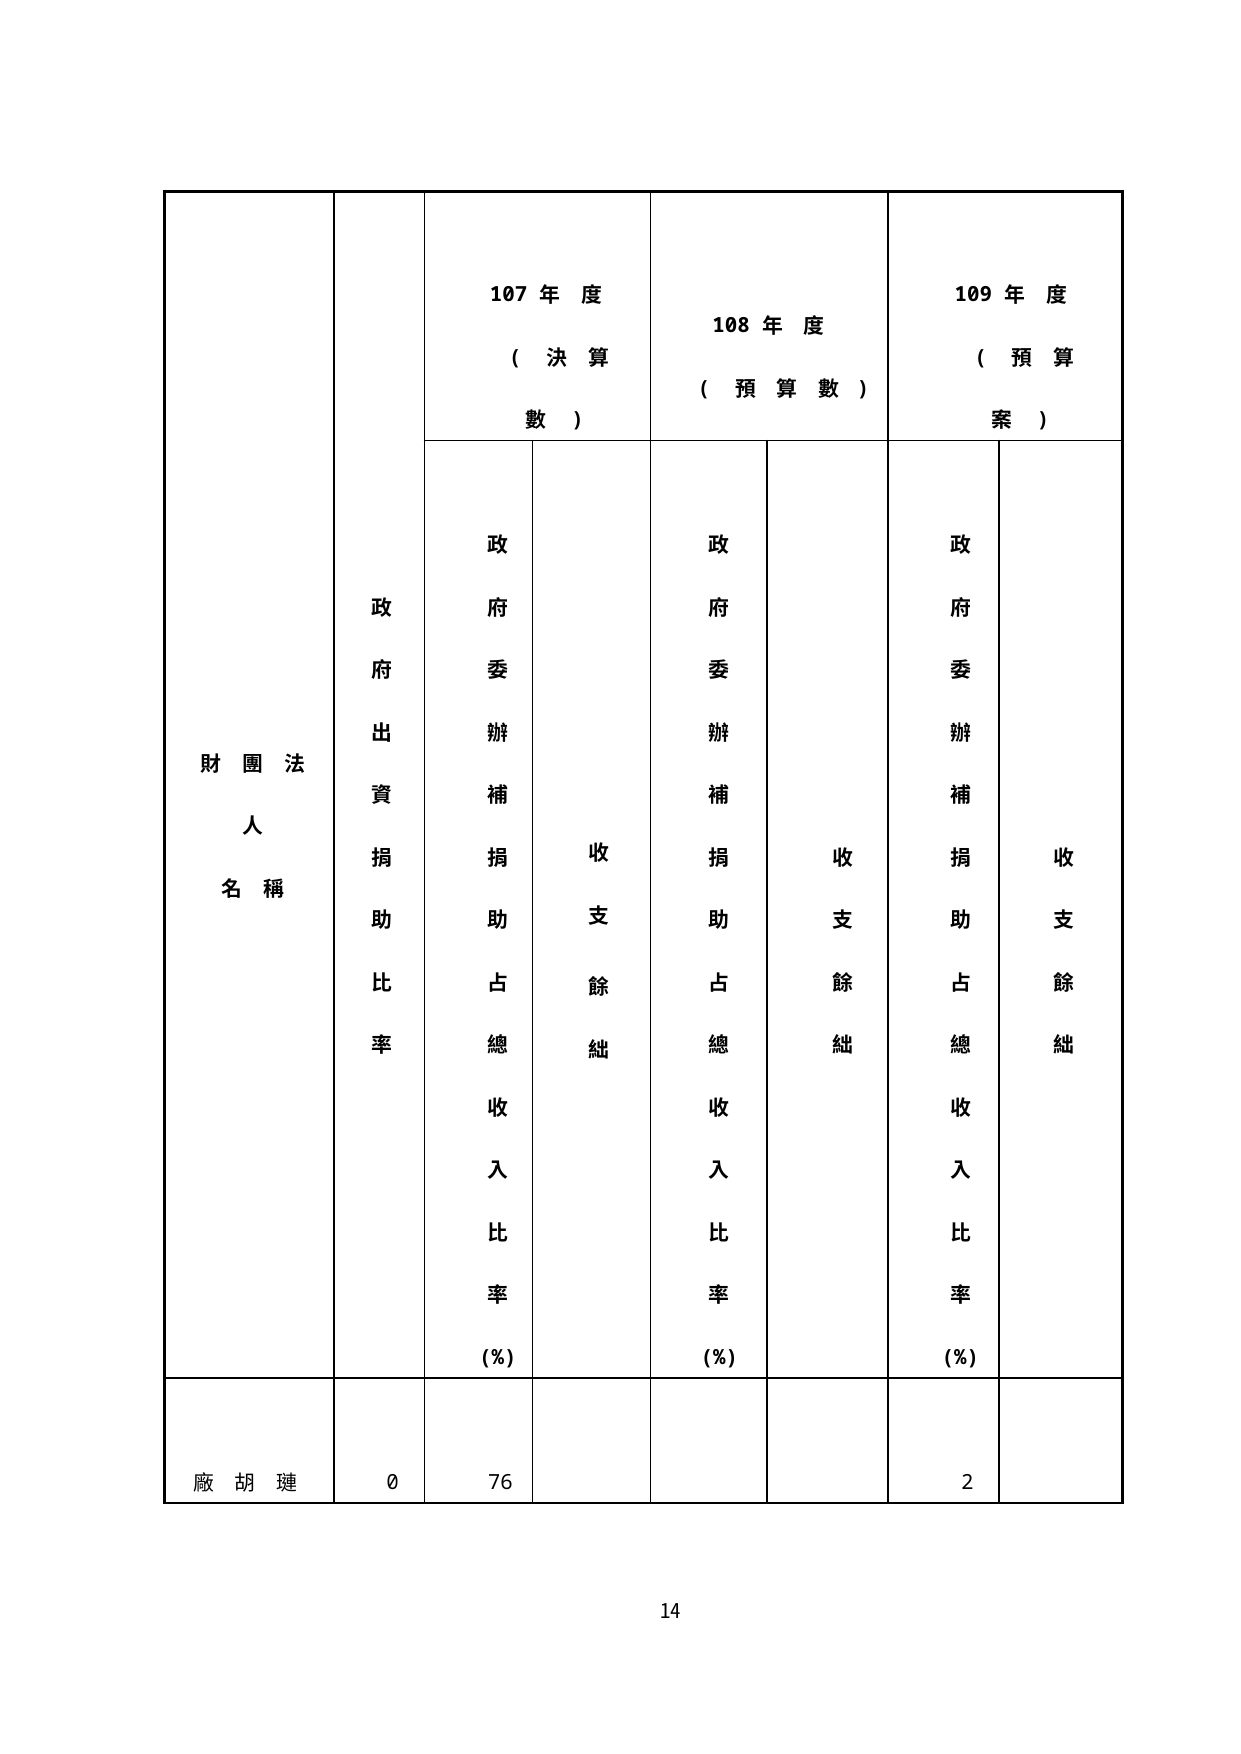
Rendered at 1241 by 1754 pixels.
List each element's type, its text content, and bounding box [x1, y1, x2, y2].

table_header 財團法人 名稱 [166, 193, 333, 1377]
table_cell [533, 1379, 650, 1502]
table_cell 2 [889, 1379, 998, 1502]
table_cell 收 支 餘 絀 [768, 441, 887, 1377]
table_cell 政府委辦補捐助占總收入比率(%) [425, 441, 532, 1377]
table_cell [768, 1379, 887, 1502]
table_cell [1000, 1379, 1121, 1502]
table_cell [651, 1379, 766, 1502]
table_cell 廠胡璉 [166, 1379, 333, 1502]
table_cell 0 [335, 1379, 424, 1502]
table_cell 76 [425, 1379, 532, 1502]
table_cell 收 支 餘 絀 [533, 441, 650, 1377]
table_header 政府出資捐助比率 [335, 193, 424, 1377]
table_header 107年度(決算數) [425, 193, 650, 439]
table_cell 政府委辦補捐助占總收入比率(%) [651, 441, 766, 1377]
table_cell 收 支 餘 絀 [1000, 441, 1121, 1377]
table_header 109年度(預算案) [889, 193, 1121, 439]
table_cell 政府委辦補捐助占總收入比率(%) [889, 441, 998, 1377]
table_header 108年度(預算數) [651, 193, 887, 439]
